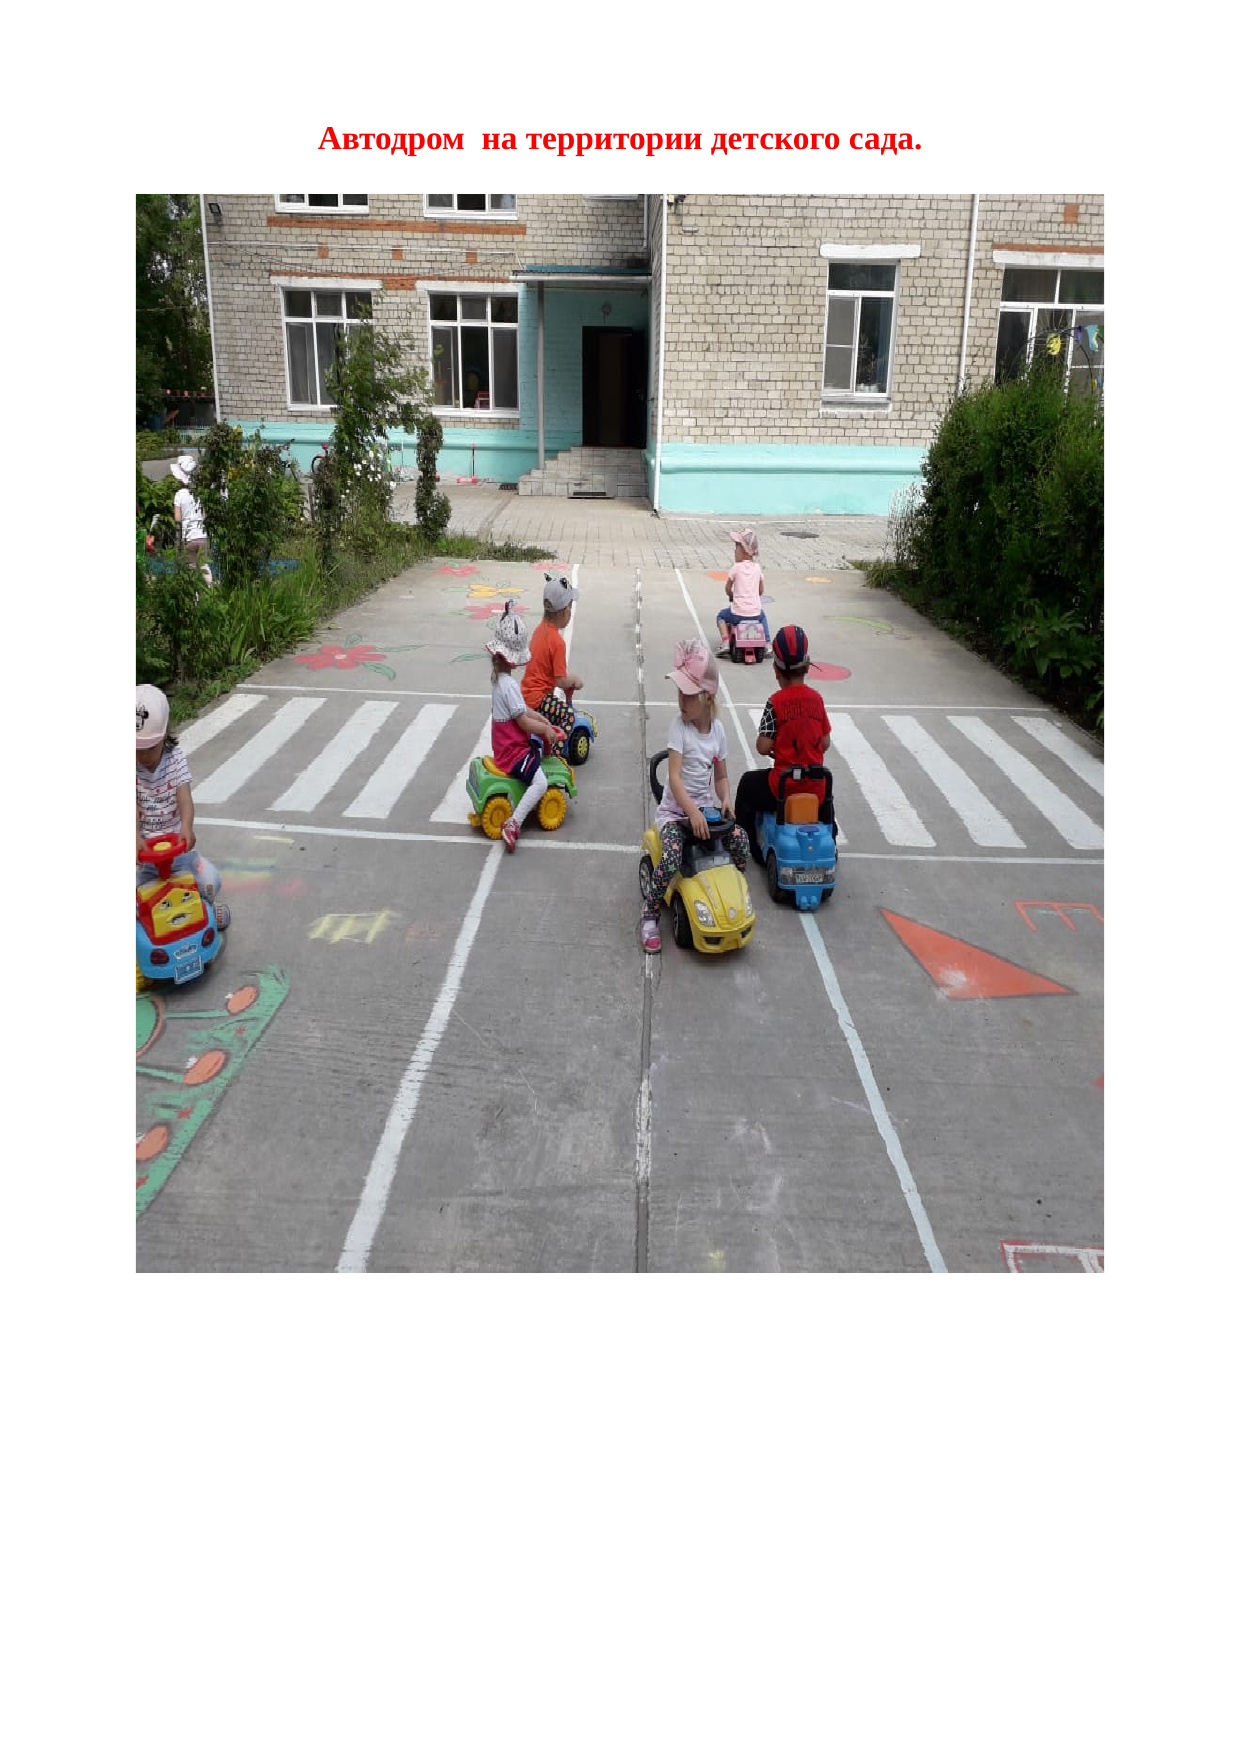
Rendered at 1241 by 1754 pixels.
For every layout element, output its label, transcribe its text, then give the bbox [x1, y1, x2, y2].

text Автодром на территории детского сада. [118, 118, 1122, 156]
